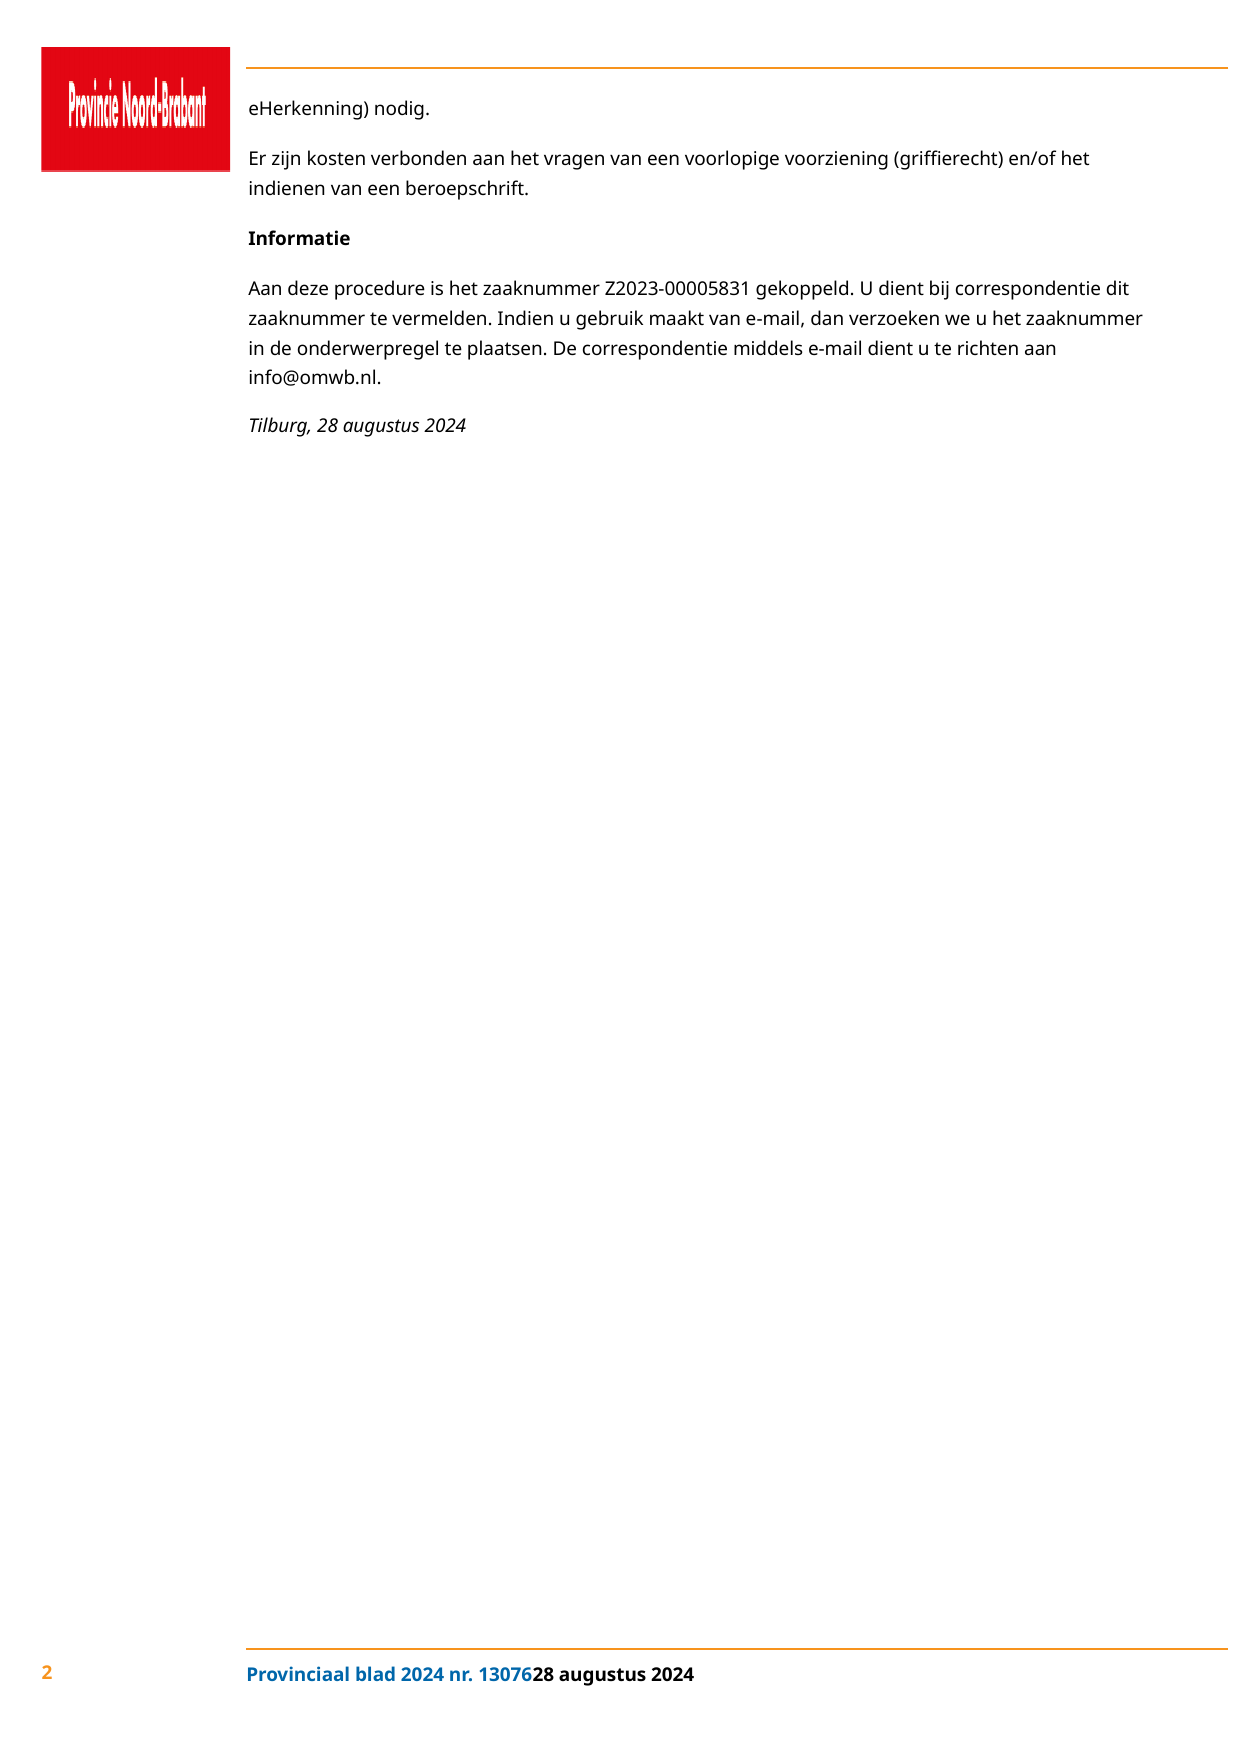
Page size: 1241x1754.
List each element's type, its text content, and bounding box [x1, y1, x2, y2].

text eHerkenning) nodig. [248, 95, 1152, 121]
text Aan deze procedure is het zaaknummer Z2023-00005831 gekoppeld. U dient bij correspondentie dit zaaknummer te vermelden. Indien u gebruik maakt van e-mail, dan verzoeken we u het zaaknummer in de onderwerpregel te plaatsen. De correspondentie middels e-mail dient u te richten aan info@omwb.nl. [248, 276, 1152, 390]
text Informatie [248, 225, 1152, 251]
picture [41, 47, 231, 172]
text Er zijn kosten verbonden aan het vragen van een voorlopige voorziening (griffierecht) en/of het indienen van een beroepschrift. [248, 145, 1152, 201]
text Tilburg, 28 augustus 2024 [248, 412, 1152, 438]
